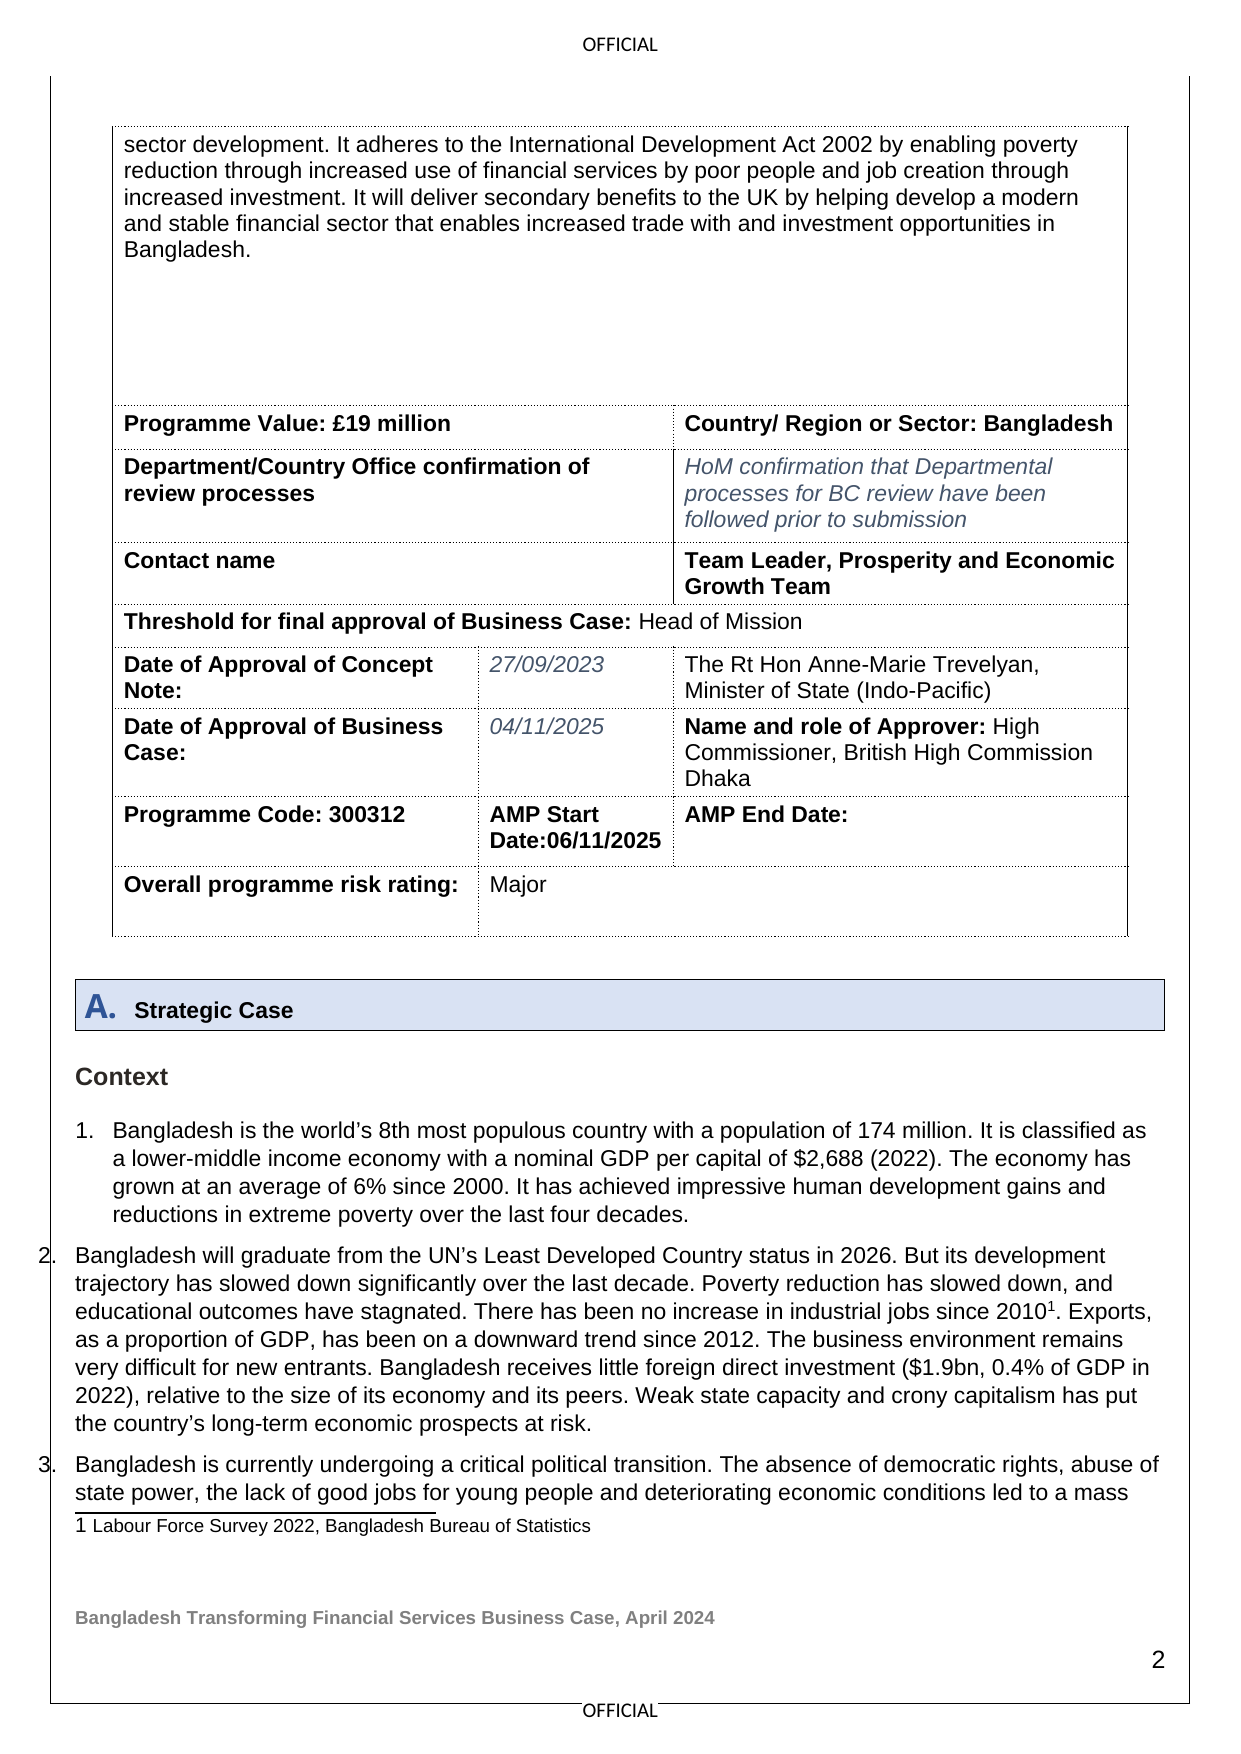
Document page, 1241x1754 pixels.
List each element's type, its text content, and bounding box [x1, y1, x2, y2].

list Bangladesh will graduate from the UN’s Least Developed Country status in 2026. But its development trajectory has slowed down significantly over the last decade. Poverty reduction has slowed down, and educational outcomes have stagnated. There has been no increase in industrial jobs since 2010. Exports, as a proportion of GDP, has been on a downward trend since 2012. The business environment remains very difficult for new entrants. Bangladesh receives little foreign direct investment ($1.9bn, 0.4% of GDP in 2022), relative to the size of its economy and its peers. Weak state capacity and crony capitalism has put the country’s long-term economic prospects at risk. [51, 1242, 1165, 1437]
table_cell sector development. It adheres to the International Development Act 2002 by enabling poverty reduction through increased use of financial services by poor people and job creation through increased investment. It will deliver secondary benefits to the UK by helping develop a modern and stable financial sector that enables increased trade with and investment opportunities in Bangladesh. [113, 126, 1127, 405]
table_cell HoM confirmation that Departmental processes for BC review have been followed prior to submission [674, 449, 1127, 542]
table_cell Contact name [113, 542, 673, 603]
table_cell AMP Start Date:06/11/2025 [478, 796, 673, 866]
table_cell Team Leader, Prosperity and Economic Growth Team [674, 542, 1127, 603]
list Labour Force Survey 2022, Bangladesh Bureau of Statistics [75, 1513, 1165, 1537]
table_cell Date of Approval of Concept Note: [113, 646, 478, 708]
table_cell Department/Country Office confirmation of review processes [113, 449, 673, 542]
table_cell Major [478, 866, 1127, 936]
table_cell 04/11/2025 [478, 708, 673, 796]
table_cell Name and role of Approver: High Commissioner, British High Commission Dhaka [673, 708, 1127, 796]
table_cell Programme Value: £19 million [113, 405, 673, 448]
table_cell Overall programme risk rating: [113, 866, 478, 936]
table_cell Country/ Region or Sector: Bangladesh [673, 405, 1127, 448]
table_cell Threshold for final approval of Business Case: Head of Mission [113, 604, 1127, 646]
list Bangladesh is currently undergoing a critical political transition. The absence of democratic rights, abuse of state power, the lack of good jobs for young people and deteriorating economic conditions led to a mass uprising in July and August 2024, which caused the fall of the previous regime. An Interim Government comprised of technocrats and civil society representatives took over to oversee a period of reforms with general elections scheduled for February 2026. [51, 1451, 1165, 1505]
table_cell 27/09/2023 [478, 646, 673, 708]
subtitle Strategic Case [76, 980, 1164, 1030]
list Bangladesh is the world’s 8th most populous country with a population of 174 million. It is classified as a lower-middle income economy with a nominal GDP per capital of $2,688 (2022). The economy has grown at an average of 6% since 2000. It has achieved impressive human development gains and reductions in extreme poverty over the last four decades. [75, 1117, 1165, 1227]
table_cell The Rt Hon Anne-Marie Trevelyan, Minister of State (Indo-Pacific) [673, 646, 1127, 708]
table_cell Date of Approval of Business Case: [113, 708, 478, 796]
table_cell AMP End Date: [673, 796, 1127, 866]
table_cell Programme Code: 300312 [113, 796, 478, 866]
text Context [75, 1061, 1165, 1090]
